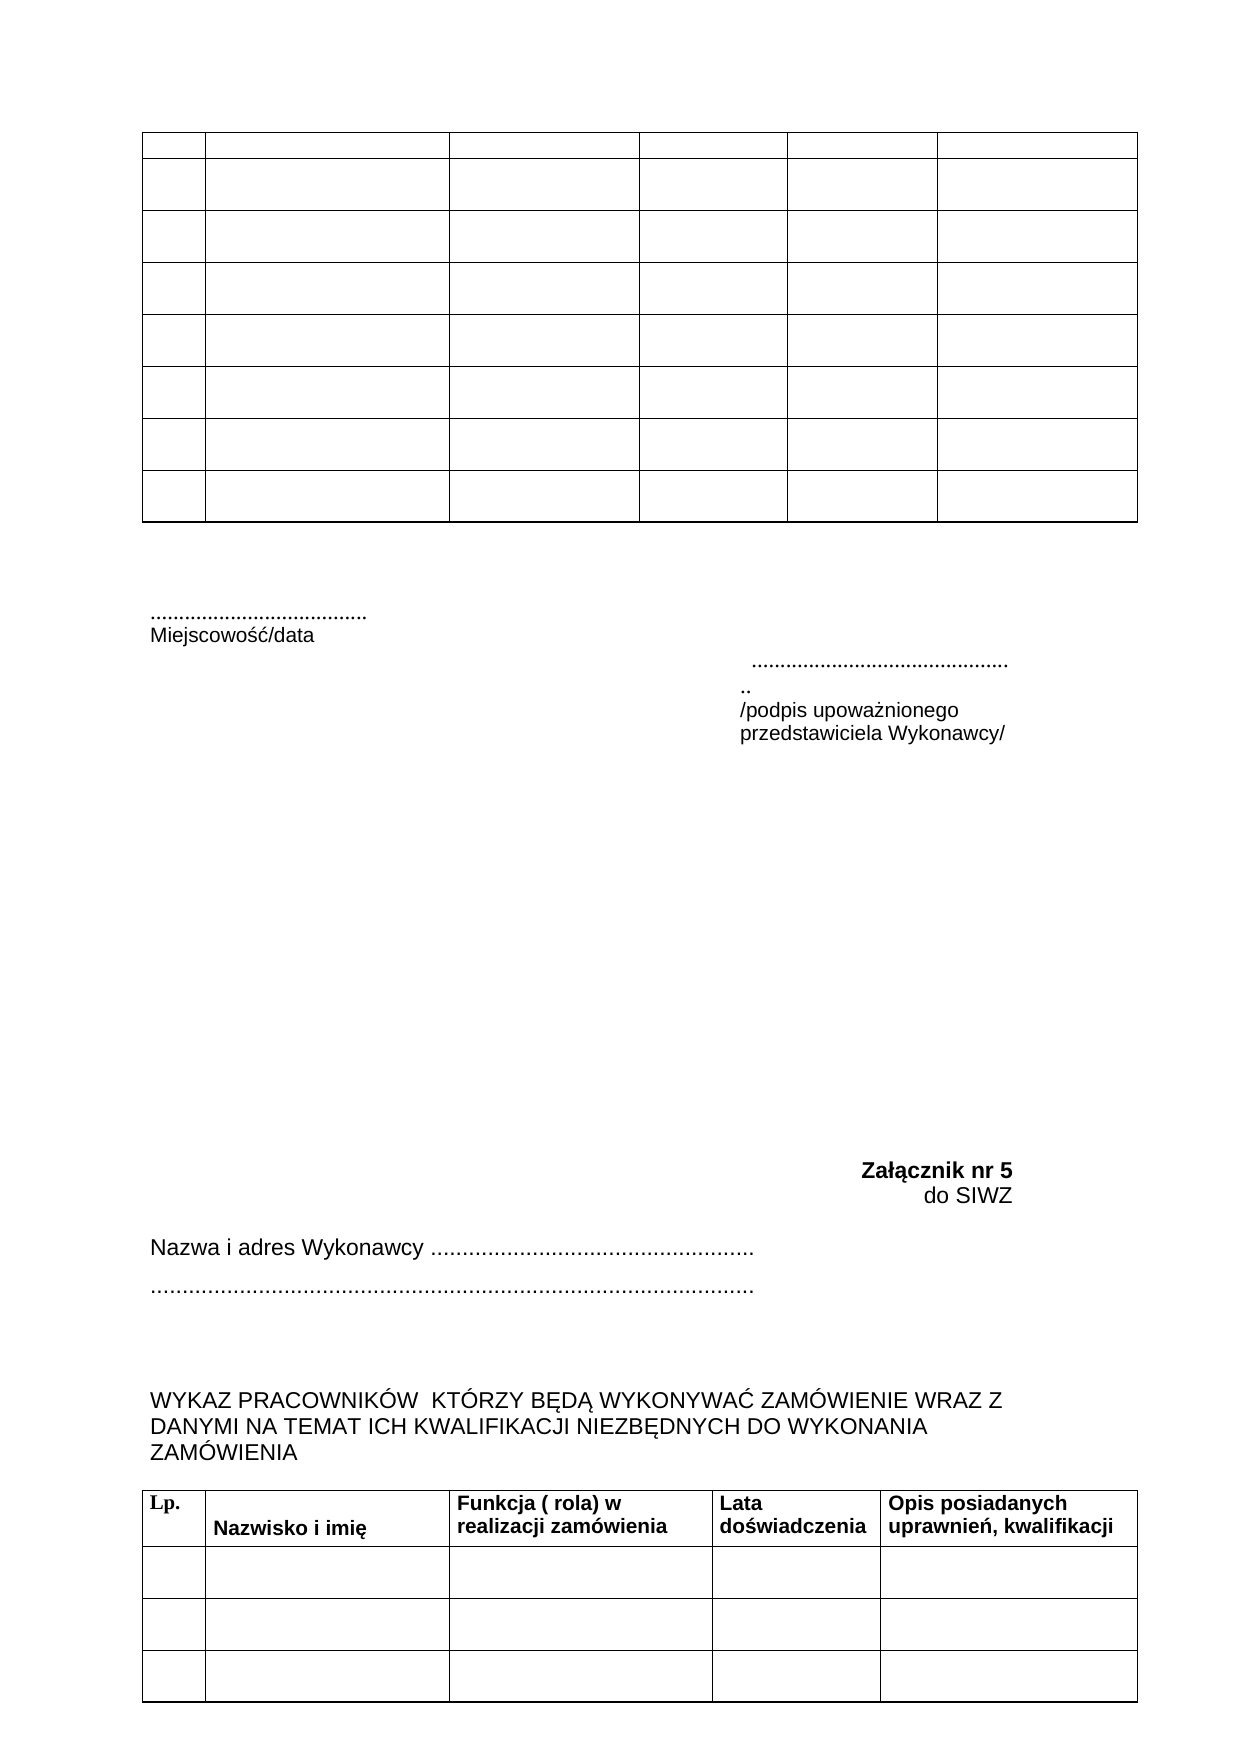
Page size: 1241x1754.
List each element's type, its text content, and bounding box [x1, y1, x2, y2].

table_cell [206, 159, 449, 210]
table_cell [143, 211, 205, 262]
table_cell [206, 1599, 449, 1649]
table_cell [640, 263, 787, 314]
table_cell [938, 211, 1137, 262]
table_header Funkcja ( rola) w realizacji zamówienia [450, 1491, 712, 1546]
text Miejscowość/data [150, 624, 1013, 647]
table_cell [143, 1651, 205, 1701]
table_cell [788, 367, 937, 418]
table_cell [640, 133, 787, 158]
table_header Nazwisko i imię [206, 1491, 449, 1546]
table_cell [788, 471, 937, 521]
table_cell [788, 133, 937, 158]
table_cell [143, 419, 205, 469]
text ............................................................................................... [150, 1273, 1013, 1298]
table_cell [450, 315, 639, 366]
table_cell [206, 419, 449, 469]
table_cell [143, 315, 205, 366]
table_cell [143, 1547, 205, 1598]
table_cell [938, 315, 1137, 366]
table_cell [450, 211, 639, 262]
table_cell [143, 133, 205, 158]
table_cell [206, 471, 449, 521]
table_header Lata doświadczenia [713, 1491, 880, 1546]
table_cell [881, 1547, 1137, 1598]
table_cell [881, 1651, 1137, 1701]
table_cell [938, 471, 1137, 521]
table_cell [143, 367, 205, 418]
text WYKAZ PRACOWNIKÓW KTÓRZY BĘDĄ WYKONYWAĆ ZAMÓWIENIE WRAZ Z DANYMI NA TEMAT ICH KWALIFIKACJI NIEZBĘDNYCH DO WYKONANIA ZAMÓWIENIA [150, 1388, 1013, 1465]
table_cell [206, 1547, 449, 1598]
table_cell [450, 1599, 712, 1649]
table_cell [713, 1547, 880, 1598]
table_cell [713, 1599, 880, 1649]
table_cell [206, 133, 449, 158]
table_cell [206, 367, 449, 418]
table_cell [938, 419, 1137, 469]
table_cell [640, 211, 787, 262]
table_cell [640, 471, 787, 521]
table_cell [143, 159, 205, 210]
table_cell [143, 1599, 205, 1649]
table_cell [450, 1651, 712, 1701]
table_cell [938, 159, 1137, 210]
table_cell [450, 471, 639, 521]
table_cell [881, 1599, 1137, 1649]
table_cell [206, 1651, 449, 1701]
table_cell [640, 315, 787, 366]
table_cell [206, 263, 449, 314]
table_cell [788, 263, 937, 314]
table_cell [788, 315, 937, 366]
table_cell [938, 133, 1137, 158]
table_cell [143, 471, 205, 521]
table_header Opis posiadanych uprawnień, kwalifikacji [881, 1491, 1137, 1546]
table_cell [450, 367, 639, 418]
table_cell [450, 159, 639, 210]
table_cell [640, 419, 787, 469]
table_cell [450, 1547, 712, 1598]
table_cell [788, 419, 937, 469]
table_cell [450, 133, 639, 158]
table_cell [206, 315, 449, 366]
table_cell [206, 211, 449, 262]
text do SIWZ [150, 1183, 1013, 1208]
table_cell [640, 367, 787, 418]
table_cell [450, 419, 639, 469]
text ............................................... [150, 647, 1013, 698]
table_cell [788, 211, 937, 262]
table_header Lp. [143, 1491, 205, 1546]
table_cell [450, 263, 639, 314]
table_cell [938, 367, 1137, 418]
table_cell [938, 263, 1137, 314]
table_cell [788, 159, 937, 210]
table_cell [640, 159, 787, 210]
table_cell [143, 263, 205, 314]
text Nazwa i adres Wykonawcy ................................................... [150, 1234, 1013, 1260]
text ...................................... [150, 599, 1013, 624]
text Załącznik nr 5 [150, 1157, 1013, 1183]
text /podpis upoważnionego przedstawiciela Wykonawcy/ [740, 698, 1013, 744]
table_cell [713, 1651, 880, 1701]
